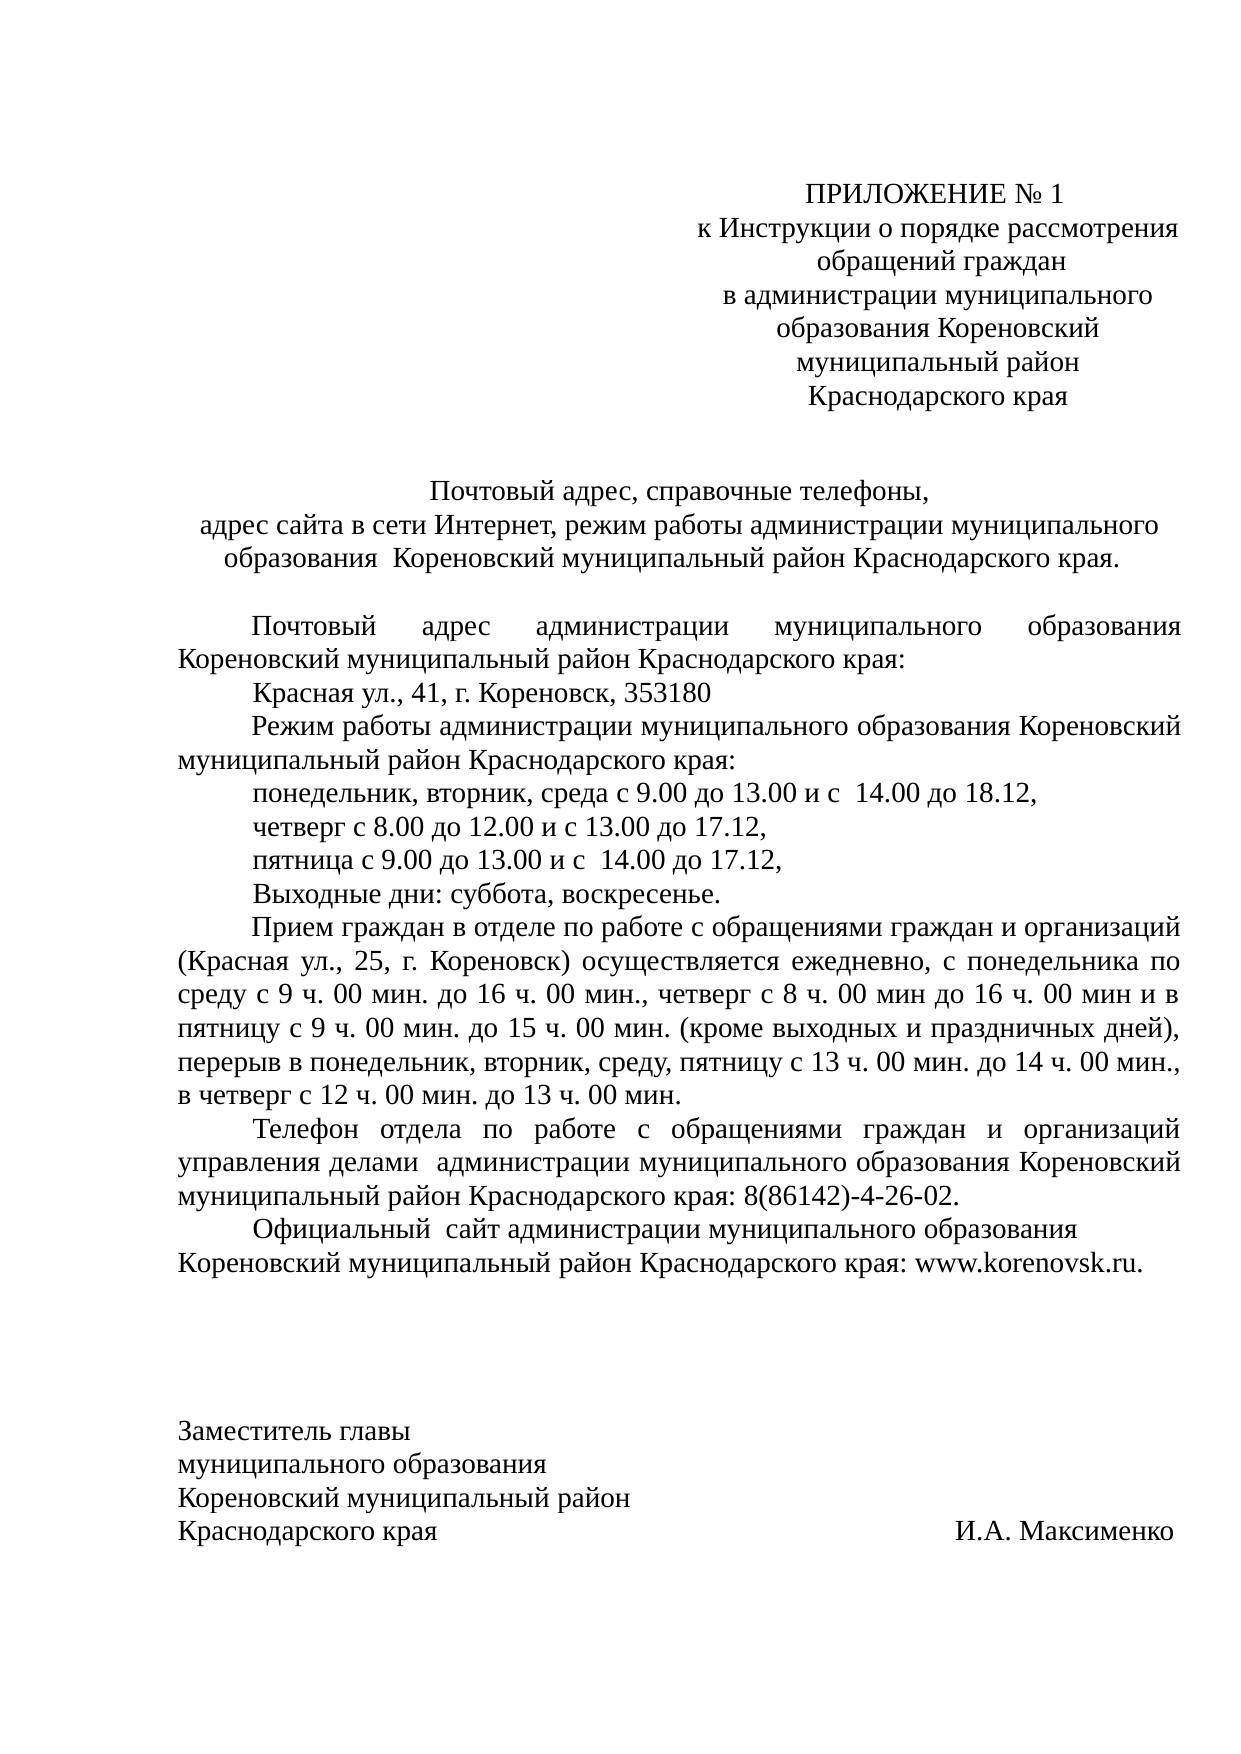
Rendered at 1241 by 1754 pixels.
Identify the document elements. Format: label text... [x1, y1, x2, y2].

text Краснодарского края И.А. Максименко [177, 1513, 1181, 1547]
text муниципального образования [177, 1446, 1181, 1480]
text адрес сайта в сети Интернет, режим работы администрации муниципального образования Кореновский муниципальный район Краснодарского края. [177, 507, 1181, 574]
text Выходные дни: суббота, воскресенье. [177, 876, 1181, 909]
text Режим работы администрации муниципального образования Кореновский муниципальный район Краснодарского края: [177, 708, 1181, 775]
text четверг с 8.00 до 12.00 и с 13.00 до 17.12, [177, 809, 1181, 842]
text образования Кореновский муниципальный район Краснодарского края [694, 311, 1181, 411]
text ПРИЛОЖЕНИЕ № 1 [177, 176, 1181, 210]
text Заместитель главы [177, 1413, 1181, 1446]
text Почтовый адрес, справочные телефоны, [177, 473, 1181, 507]
text обращений граждан [694, 243, 1181, 277]
text Красная ул., 41, г. Кореновск, 353180 [177, 675, 1181, 708]
text Телефон отдела по работе с обращениями граждан и организаций управления делами администрации муниципального образования Кореновский муниципальный район Краснодарского края: 8(86142)-4-26-02. [177, 1111, 1181, 1211]
text Прием граждан в отделе по работе с обращениями граждан и организаций (Красная ул., 25, г. Кореновск) осуществляется ежедневно, с понедельника по среду с 9 ч. 00 мин. до 16 ч. 00 мин., четверг с 8 ч. 00 мин до 16 ч. 00 мин и в пятницу с 9 ч. 00 мин. до 15 ч. 00 мин. (кроме выходных и праздничных дней), перерыв в понедельник, вторник, среду, пятницу с 13 ч. 00 мин. до 14 ч. 00 мин., в четверг с 12 ч. 00 мин. до 13 ч. 00 мин. [177, 909, 1181, 1111]
text пятница с 9.00 до 13.00 и с 14.00 до 17.12, [177, 842, 1181, 876]
text Кореновский муниципальный район [177, 1480, 1181, 1513]
text понедельник, вторник, среда с 9.00 до 13.00 и с 14.00 до 18.12, [177, 775, 1181, 809]
text в администрации муниципаль­ного [694, 277, 1181, 311]
text Официальный сайт администрации муниципального образования Кореновский муниципальный район Краснодарского края: www.korenovsk.ru. [177, 1211, 1181, 1278]
text к Инструкции о порядке рассмотрения [694, 210, 1181, 243]
text Почтовый адрес администрации муниципального образования Кореновский муниципальный район Краснодарского края: [177, 608, 1181, 675]
